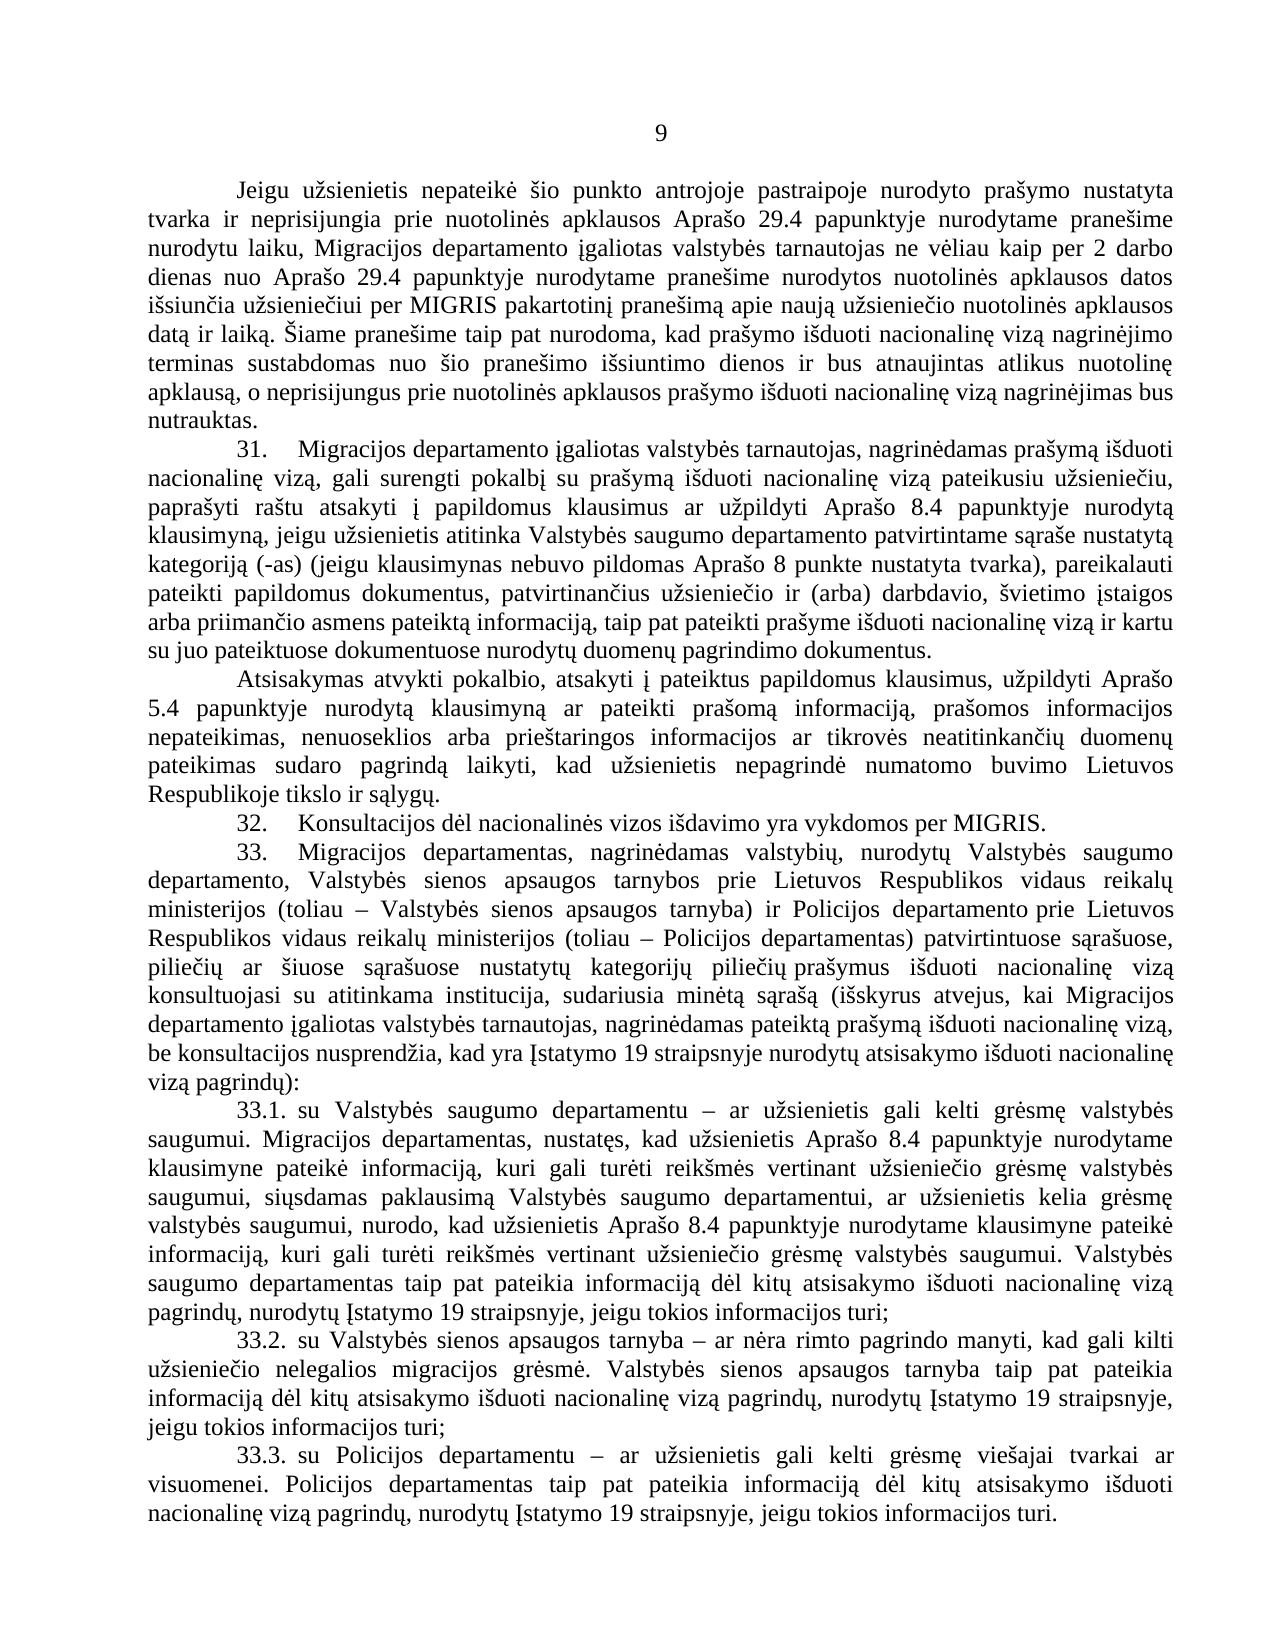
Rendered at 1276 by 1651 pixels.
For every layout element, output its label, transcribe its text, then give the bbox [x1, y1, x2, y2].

text 33.1. su Valstybės saugumo departamentu – ar užsienietis gali kelti grėsmę valstybės saugumui. Migracijos departamentas, nustatęs, kad užsienietis Aprašo ‎8.4 papunktyje nurodytame klausimyne pateikė informaciją, kuri gali turėti reikšmės vertinant užsieniečio grėsmę valstybės saugumui, siųsdamas paklausimą Valstybės saugumo departamentui, ar užsienietis kelia grėsmę valstybės saugumui, nurodo, kad užsienietis Aprašo ‎8.4 papunktyje nurodytame klausimyne pateikė informaciją, kuri gali turėti reikšmės vertinant užsieniečio grėsmę valstybės saugumui. Valstybės saugumo departamentas taip pat pateikia informaciją dėl kitų atsisakymo išduoti nacionalinę vizą pagrindų, nurodytų Įstatymo 19 straipsnyje, jeigu tokios informacijos turi; [148, 1096, 1174, 1326]
text Jeigu užsienietis nepateikė šio punkto antrojoje pastraipoje nurodyto prašymo nustatyta tvarka ir neprisijungia prie nuotolinės apklausos Aprašo ‎29.4 papunktyje nurodytame pranešime nurodytu laiku, Migracijos departamento įgaliotas valstybės tarnautojas ne vėliau kaip per 2 darbo dienas nuo Aprašo ‎29.4 papunktyje nurodytame pranešime nurodytos nuotolinės apklausos datos išsiunčia užsieniečiui per MIGRIS pakartotinį pranešimą apie naują užsieniečio nuotolinės apklausos datą ir laiką. Šiame pranešime taip pat nurodoma, kad prašymo išduoti nacionalinę vizą nagrinėjimo terminas sustabdomas nuo šio pranešimo išsiuntimo dienos ir bus atnaujintas atlikus nuotolinę apklausą, o neprisijungus prie nuotolinės apklausos prašymo išduoti nacionalinę vizą nagrinėjimas bus nutrauktas. [148, 176, 1174, 434]
text 33.3. su Policijos departamentu – ar užsienietis gali kelti grėsmę viešajai tvarkai ar visuomenei. Policijos departamentas taip pat pateikia informaciją dėl kitų atsisakymo išduoti nacionalinę vizą pagrindų, nurodytų Įstatymo 19 straipsnyje, jeigu tokios informacijos turi. [148, 1441, 1174, 1527]
text 33. Migracijos departamentas, nagrinėdamas valstybių, nurodytų Valstybės saugumo departamento, Valstybės sienos apsaugos tarnybos prie Lietuvos Respublikos vidaus reikalų ministerijos (toliau – Valstybės sienos apsaugos tarnyba) ir Policijos departamento prie Lietuvos Respublikos vidaus reikalų ministerijos (toliau – Policijos departamentas) patvirtintuose sąrašuose, piliečių ar šiuose sąrašuose nustatytų kategorijų piliečių prašymus išduoti nacionalinę vizą konsultuojasi su atitinkama institucija, sudariusia minėtą sąrašą (išskyrus atvejus, kai Migracijos departamento įgaliotas valstybės tarnautojas, nagrinėdamas pateiktą prašymą išduoti nacionalinę vizą, be konsultacijos nusprendžia, kad yra Įstatymo 19 straipsnyje nurodytų atsisakymo išduoti nacionalinę vizą pagrindų): [148, 837, 1174, 1096]
text Atsisakymas atvykti pokalbio, atsakyti į pateiktus papildomus klausimus, užpildyti Aprašo 5.4 papunktyje nurodytą klausimyną ar pateikti prašomą informaciją, prašomos informacijos nepateikimas, nenuoseklios arba prieštaringos informacijos ar tikrovės neatitinkančių duomenų pateikimas sudaro pagrindą laikyti, kad užsienietis nepagrindė numatomo buvimo Lietuvos Respublikoje tikslo ir sąlygų. [148, 664, 1174, 808]
text 32. Konsultacijos dėl nacionalinės vizos išdavimo yra vykdomos per MIGRIS. [148, 808, 1174, 837]
text 31. Migracijos departamento įgaliotas valstybės tarnautojas, nagrinėdamas prašymą išduoti nacionalinę vizą, gali surengti pokalbį su prašymą išduoti nacionalinę vizą pateikusiu užsieniečiu, paprašyti raštu atsakyti į papildomus klausimus ar užpildyti Aprašo ‎8.4 papunktyje nurodytą klausimyną, jeigu užsienietis atitinka Valstybės saugumo departamento patvirtintame sąraše nustatytą kategoriją (-as) (jeigu klausimynas nebuvo pildomas Aprašo ‎8 punkte nustatyta tvarka), pareikalauti pateikti papildomus dokumentus, patvirtinančius užsieniečio ir (arba) darbdavio, švietimo įstaigos arba priimančio asmens pateiktą informaciją, taip pat pateikti prašyme išduoti nacionalinę vizą ir kartu su juo pateiktuose dokumentuose nurodytų duomenų pagrindimo dokumentus. [148, 434, 1174, 664]
text 33.2. su Valstybės sienos apsaugos tarnyba – ar nėra rimto pagrindo manyti, kad gali kilti užsieniečio nelegalios migracijos grėsmė. Valstybės sienos apsaugos tarnyba taip pat pateikia informaciją dėl kitų atsisakymo išduoti nacionalinę vizą pagrindų, nurodytų Įstatymo 19 straipsnyje, jeigu tokios informacijos turi; [148, 1326, 1174, 1441]
